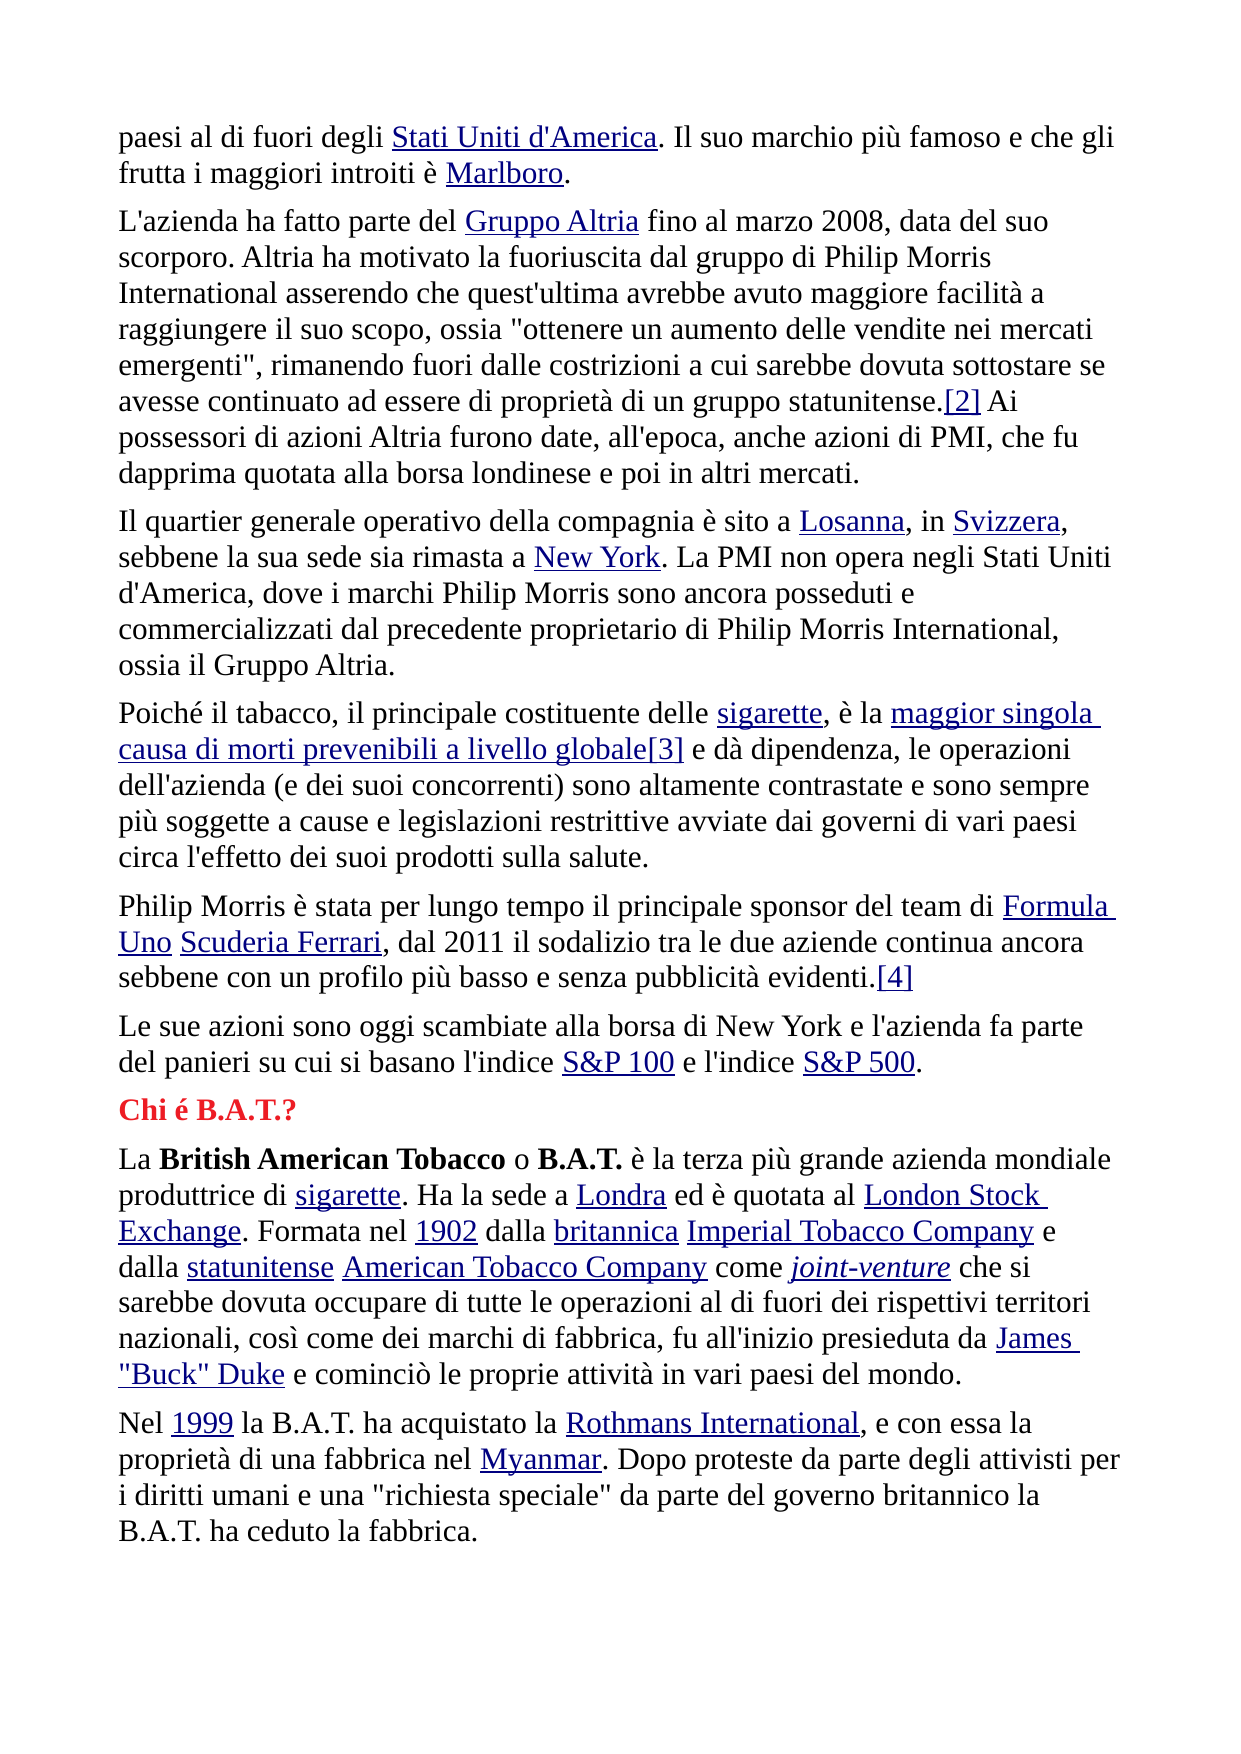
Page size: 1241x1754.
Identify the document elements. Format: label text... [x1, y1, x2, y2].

text L'azienda ha fatto parte del Gruppo Altria fino al marzo 2008, data del suo scorporo. Altria ha motivato la fuoriuscita dal gruppo di Philip Morris International asserendo che quest'ultima avrebbe avuto maggiore facilità a raggiungere il suo scopo, ossia "ottenere un aumento delle vendite nei mercati emergenti", rimanendo fuori dalle costrizioni a cui sarebbe dovuta sottostare se avesse continuato ad essere di proprietà di un gruppo statunitense.[2] Ai possessori di azioni Altria furono date, all'epoca, anche azioni di PMI, che fu dapprima quotata alla borsa londinese e poi in altri mercati. [118, 202, 1122, 490]
text Nel 1999 la B.A.T. ha acquistato la Rothmans International, e con essa la proprietà di una fabbrica nel Myanmar. Dopo proteste da parte degli attivisti per i diritti umani e una "richiesta speciale" da parte del governo britannico la B.A.T. ha ceduto la fabbrica. [118, 1404, 1122, 1548]
text Poiché il tabacco, il principale costituente delle sigarette, è la maggior singola causa di morti prevenibili a livello globale[3] e dà dipendenza, le operazioni dell'azienda (e dei suoi concorrenti) sono altamente contrastate e sono sempre più soggette a cause e legislazioni restrittive avviate dai governi di vari paesi circa l'effetto dei suoi prodotti sulla salute. [118, 695, 1122, 874]
text Le sue azioni sono oggi scambiate alla borsa di New York e l'azienda fa parte del panieri su cui si basano l'indice S&P 100 e l'indice S&P 500. [118, 1007, 1122, 1079]
text Chi é B.A.T.? [118, 1092, 1122, 1127]
text Il quartier generale operativo della compagnia è sito a Losanna, in Svizzera, sebbene la sua sede sia rimasta a New York. La PMI non opera negli Stati Uniti d'America, dove i marchi Philip Morris sono ancora posseduti e commercializzati dal precedente proprietario di Philip Morris International, ossia il Gruppo Altria. [118, 502, 1122, 682]
text Philip Morris è stata per lungo tempo il principale sponsor del team di Formula Uno Scuderia Ferrari, dal 2011 il sodalizio tra le due aziende continua ancora sebbene con un profilo più basso e senza pubblicità evidenti.[4] [118, 887, 1122, 995]
text La British American Tobacco o B.A.T. è la terza più grande azienda mondiale produttrice di sigarette. Ha la sede a Londra ed è quotata al London Stock Exchange. Formata nel 1902 dalla britannica Imperial Tobacco Company e dalla statunitense American Tobacco Company come joint-venture che si sarebbe dovuta occupare di tutte le operazioni al di fuori dei rispettivi territori nazionali, così come dei marchi di fabbrica, fu all'inizio presieduta da James "Buck" Duke e cominciò le proprie attività in vari paesi del mondo. [118, 1140, 1122, 1392]
text paesi al di fuori degli Stati Uniti d'America. Il suo marchio più famoso e che gli frutta i maggiori introiti è Marlboro. [118, 118, 1122, 190]
